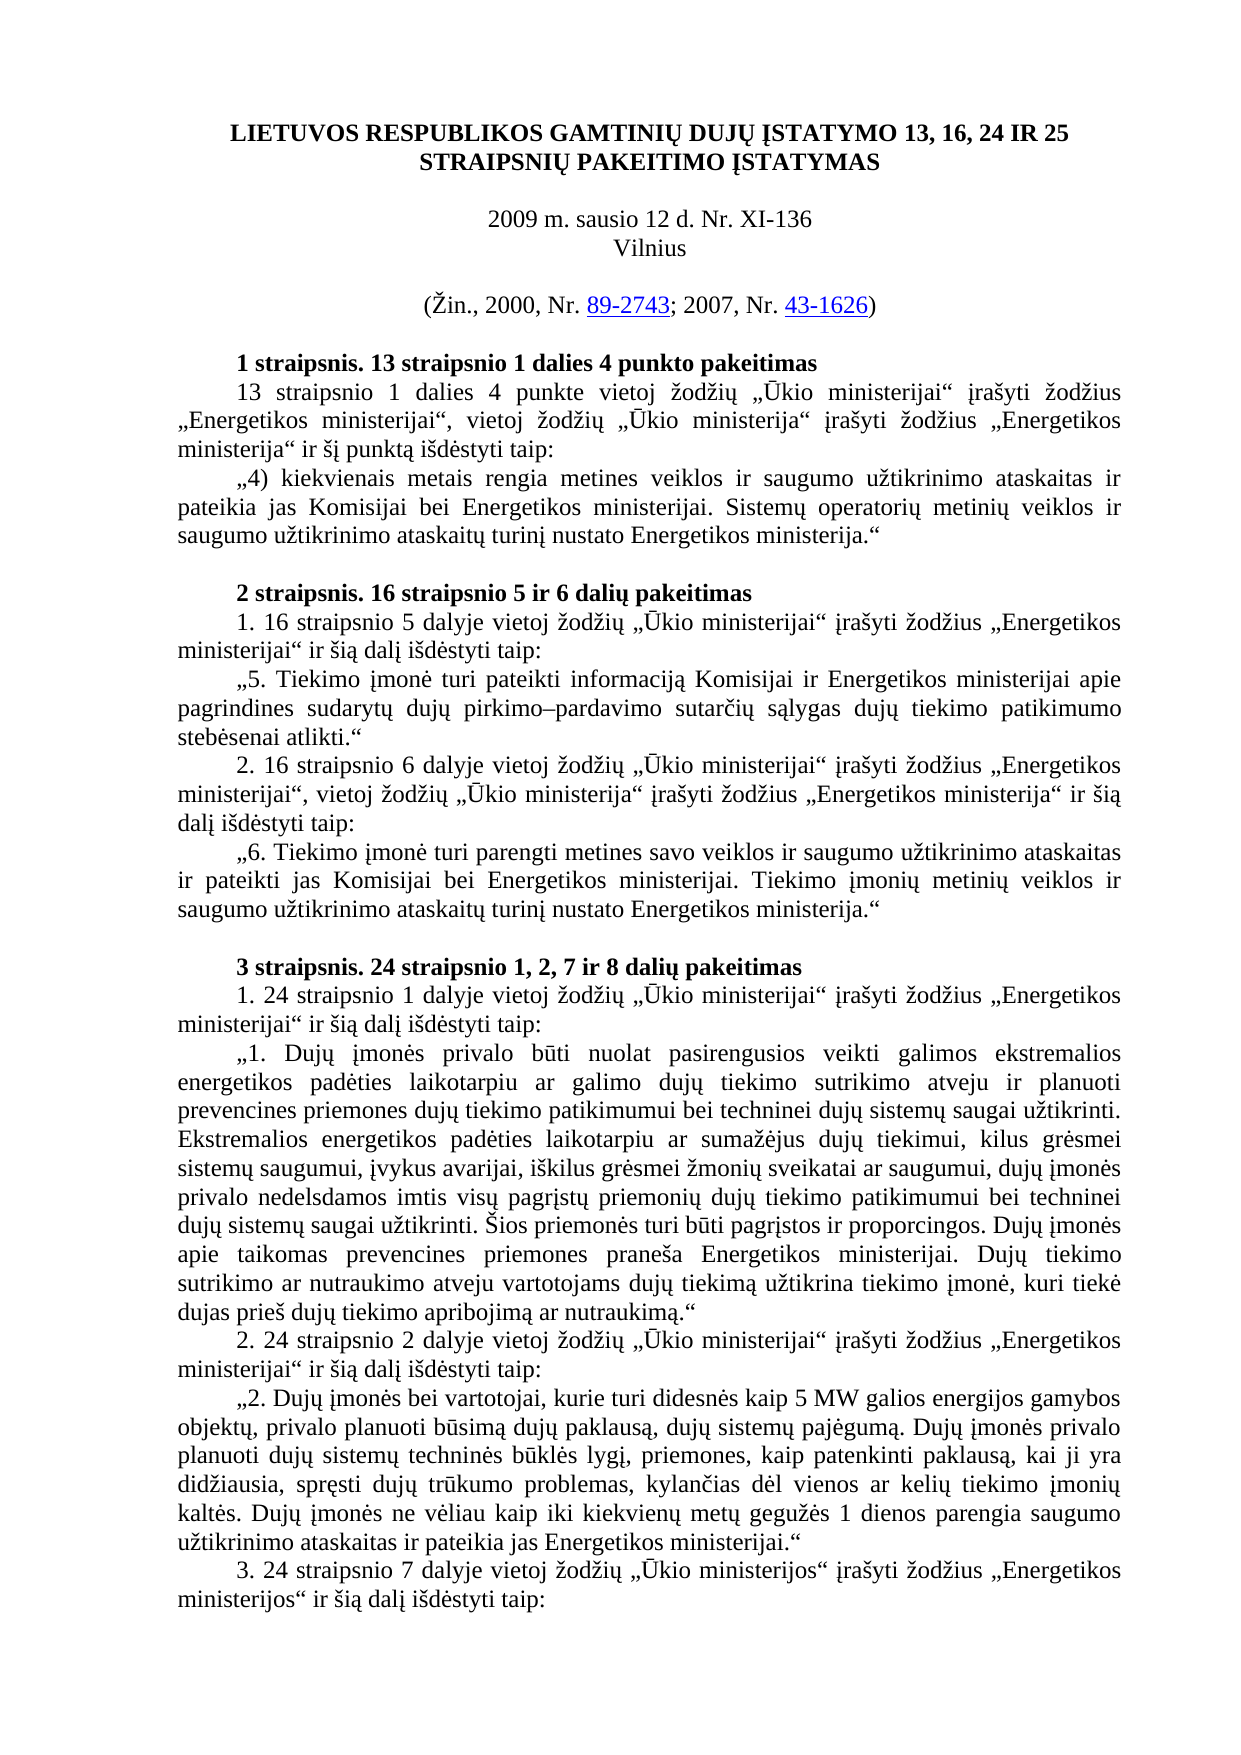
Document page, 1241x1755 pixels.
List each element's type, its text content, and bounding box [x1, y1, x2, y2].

text 3 straipsnis. 24 straipsnio 1, 2, 7 ir 8 dalių pakeitimas [177, 952, 1122, 981]
text „2. Dujų įmonės bei vartotojai, kurie turi didesnės kaip 5 MW galios energijos gamybos objektų, privalo planuoti būsimą dujų paklausą, dujų sistemų pajėgumą. Dujų įmonės privalo planuoti dujų sistemų techninės būklės lygį, priemones, kaip patenkinti paklausą, kai ji yra didžiausia, spręsti dujų trūkumo problemas, kylančias dėl vienos ar kelių tiekimo įmonių kaltės. Dujų įmonės ne vėliau kaip iki kiekvienų metų gegužės 1 dienos parengia saugumo užtikrinimo ataskaitas ir pateikia jas Energetikos ministerijai.“ [177, 1383, 1122, 1556]
text 2. 24 straipsnio 2 dalyje vietoj žodžių „Ūkio ministerijai“ įrašyti žodžius „Energetikos ministerijai“ ir šią dalį išdėstyti taip: [177, 1326, 1122, 1383]
text 2 straipsnis. 16 straipsnio 5 ir 6 dalių pakeitimas [177, 578, 1122, 607]
text 1. 24 straipsnio 1 dalyje vietoj žodžių „Ūkio ministerijai“ įrašyti žodžius „Energetikos ministerijai“ ir šią dalį išdėstyti taip: [177, 981, 1122, 1038]
text „1. Dujų įmonės privalo būti nuolat pasirengusios veikti galimos ekstremalios energetikos padėties laikotarpiu ar galimo dujų tiekimo sutrikimo atveju ir planuoti prevencines priemones dujų tiekimo patikimumui bei techninei dujų sistemų saugai užtikrinti. Ekstremalios energetikos padėties laikotarpiu ar sumažėjus dujų tiekimui, kilus grėsmei sistemų saugumui, įvykus avarijai, iškilus grėsmei žmonių sveikatai ar saugumui, dujų įmonės privalo nedelsdamos imtis visų pagrįstų priemonių dujų tiekimo patikimumui bei techninei dujų sistemų saugai užtikrinti. Šios priemonės turi būti pagrįstos ir proporcingos. Dujų įmonės apie taikomas prevencines priemones praneša Energetikos ministerijai. Dujų tiekimo sutrikimo ar nutraukimo atveju vartotojams dujų tiekimą užtikrina tiekimo įmonė, kuri tiekė dujas prieš dujų tiekimo apribojimą ar nutraukimą.“ [177, 1038, 1122, 1326]
text LIETUVOS RESPUBLIKOS GAMTINIŲ DUJŲ ĮSTATYMO 13, 16, 24 IR 25 STRAIPSNIŲ PAKEITIMO ĮSTATYMAS [177, 118, 1122, 176]
text 3. 24 straipsnio 7 dalyje vietoj žodžių „Ūkio ministerijos“ įrašyti žodžius „Energetikos ministerijos“ ir šią dalį išdėstyti taip: [177, 1556, 1122, 1613]
text 2. 16 straipsnio 6 dalyje vietoj žodžių „Ūkio ministerijai“ įrašyti žodžius „Energetikos ministerijai“, vietoj žodžių „Ūkio ministerija“ įrašyti žodžius „Energetikos ministerija“ ir šią dalį išdėstyti taip: [177, 751, 1122, 837]
text 2009 m. sausio 12 d. Nr. XI-136 [177, 204, 1122, 233]
text Vilnius [177, 233, 1122, 262]
text „6. Tiekimo įmonė turi parengti metines savo veiklos ir saugumo užtikrinimo ataskaitas ir pateikti jas Komisijai bei Energetikos ministerijai. Tiekimo įmonių metinių veiklos ir saugumo užtikrinimo ataskaitų turinį nustato Energetikos ministerija.“ [177, 837, 1122, 923]
text 1 straipsnis. 13 straipsnio 1 dalies 4 punkto pakeitimas [177, 348, 1122, 377]
text (Žin., 2000, Nr. 89-2743; 2007, Nr. 43-1626) [177, 291, 1122, 319]
text „4) kiekvienais metais rengia metines veiklos ir saugumo užtikrinimo ataskaitas ir pateikia jas Komisijai bei Energetikos ministerijai. Sistemų operatorių metinių veiklos ir saugumo užtikrinimo ataskaitų turinį nustato Energetikos ministerija.“ [177, 463, 1122, 549]
text 13 straipsnio 1 dalies 4 punkte vietoj žodžių „Ūkio ministerijai“ įrašyti žodžius „Energetikos ministerijai“, vietoj žodžių „Ūkio ministerija“ įrašyti žodžius „Energetikos ministerija“ ir šį punktą išdėstyti taip: [177, 377, 1122, 463]
text 1. 16 straipsnio 5 dalyje vietoj žodžių „Ūkio ministerijai“ įrašyti žodžius „Energetikos ministerijai“ ir šią dalį išdėstyti taip: [177, 607, 1122, 664]
text „5. Tiekimo įmonė turi pateikti informaciją Komisijai ir Energetikos ministerijai apie pagrindines sudarytų dujų pirkimo–pardavimo sutarčių sąlygas dujų tiekimo patikimumo stebėsenai atlikti.“ [177, 664, 1122, 751]
